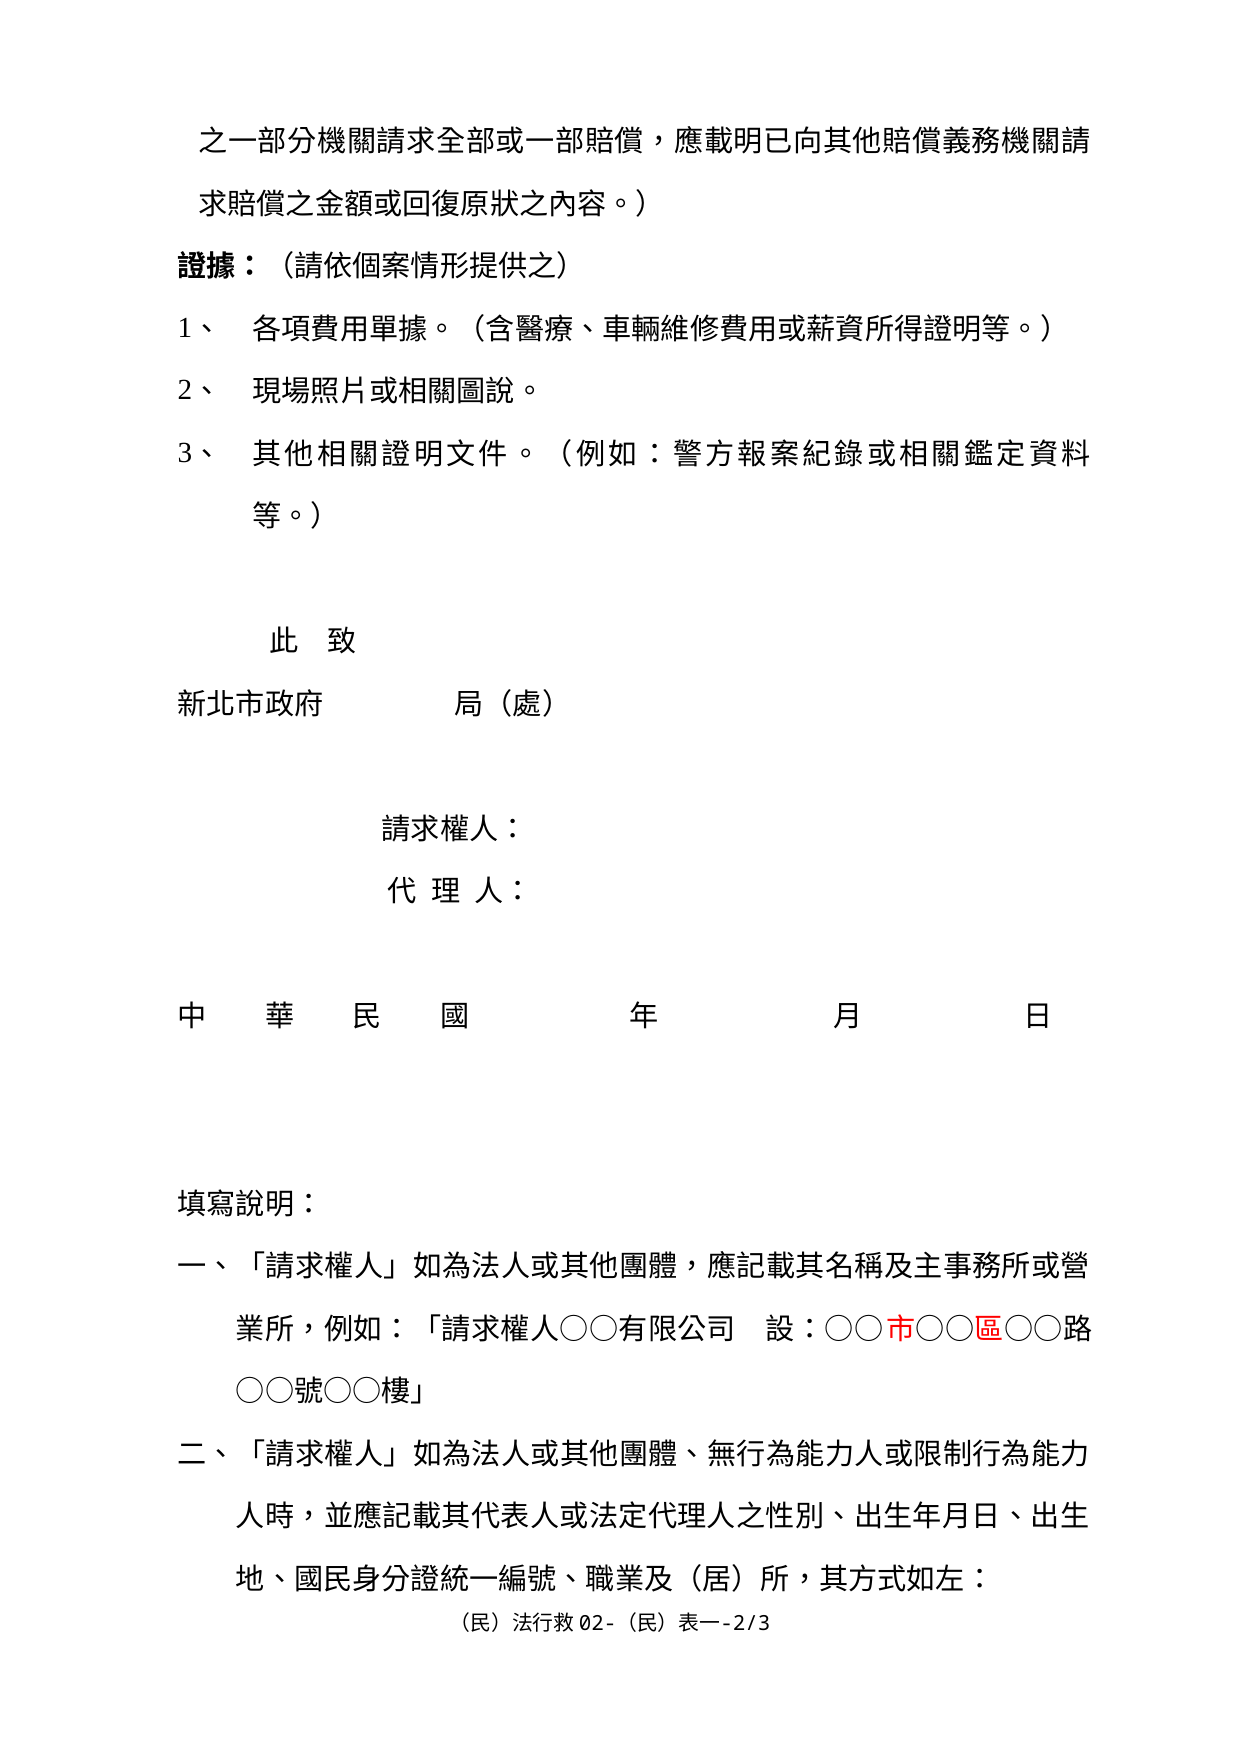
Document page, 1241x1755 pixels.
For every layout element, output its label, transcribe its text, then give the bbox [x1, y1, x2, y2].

text 中 華 民 國 年 月 日 [177, 972, 1093, 1035]
text 請求權人： [177, 785, 874, 847]
text 代 理 人： [177, 847, 874, 910]
text 填寫說明： [177, 1160, 1093, 1222]
text 證據：（請依個案情形提供之） [177, 222, 1093, 285]
list 現場照片或相關圖說。 [177, 347, 1093, 410]
list 各項費用單據。（含醫療、車輛維修費用或薪資所得證明等。） [177, 285, 1093, 347]
text 新北市政府 局（處） [177, 660, 1093, 722]
text 此 致 [177, 597, 1093, 660]
text 之一部分機關請求全部或一部賠償，應載明已向其他賠償義務機關請求賠償之金額或回復原狀之內容。） [198, 97, 1093, 222]
text 二、「請求權人」如為法人或其他團體、無行為能力人或限制行為能力人時，並應記載其代表人或法定代理人之性別、出生年月日、出生地、國民身分證統一編號、職業及（居）所，其方式如左： [177, 1410, 1093, 1597]
text 一、「請求權人」如為法人或其他團體，應記載其名稱及主事務所或營業所，例如：「請求權人○○有限公司 設：○○市○○區○○路○○號○○樓」 [177, 1222, 1093, 1410]
list 其他相關證明文件。（例如：警方報案紀錄或相關鑑定資料等。） [177, 410, 1093, 535]
